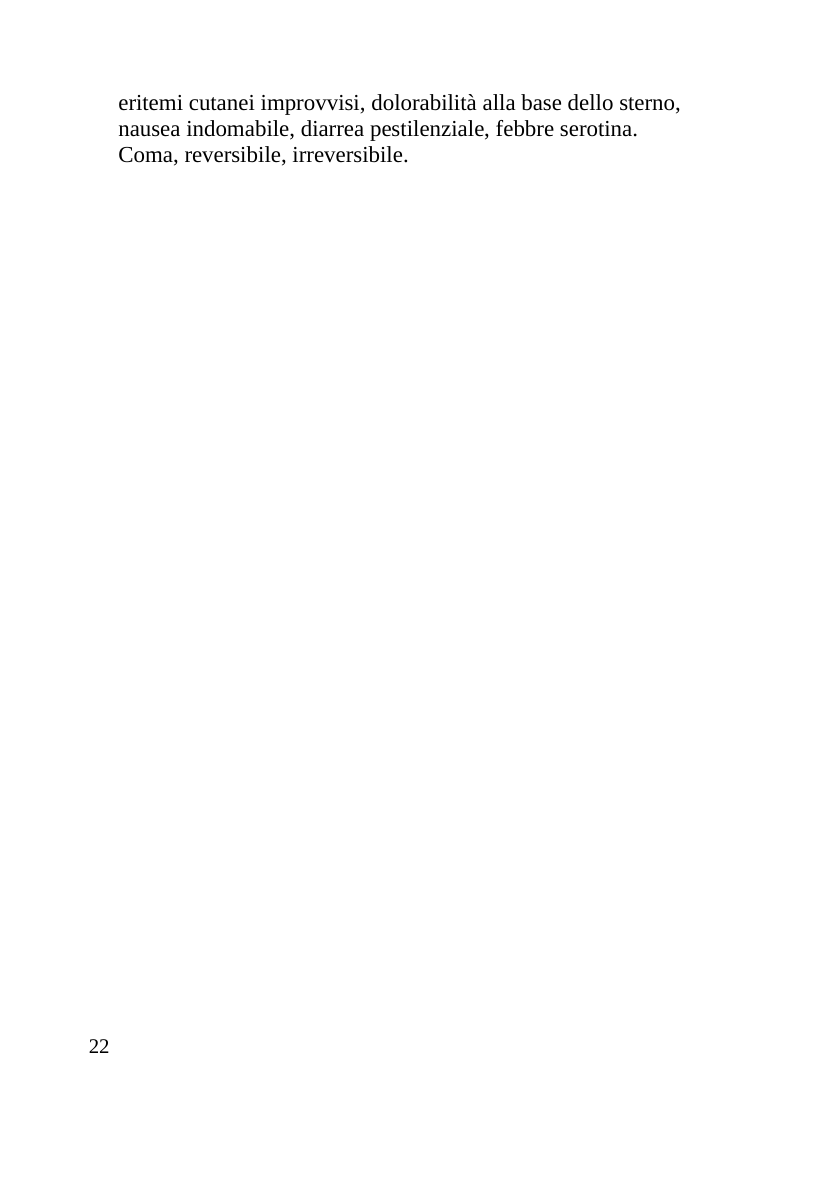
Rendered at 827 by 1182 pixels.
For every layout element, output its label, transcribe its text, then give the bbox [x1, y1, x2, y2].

text Coma, reversibile, irreversibile. [88, 141, 738, 168]
text nausea indomabile, diarrea pestilenziale, febbre serotina. [88, 115, 738, 141]
text eritemi cutanei improvvisi, dolorabilità alla base dello sterno, [88, 88, 738, 115]
